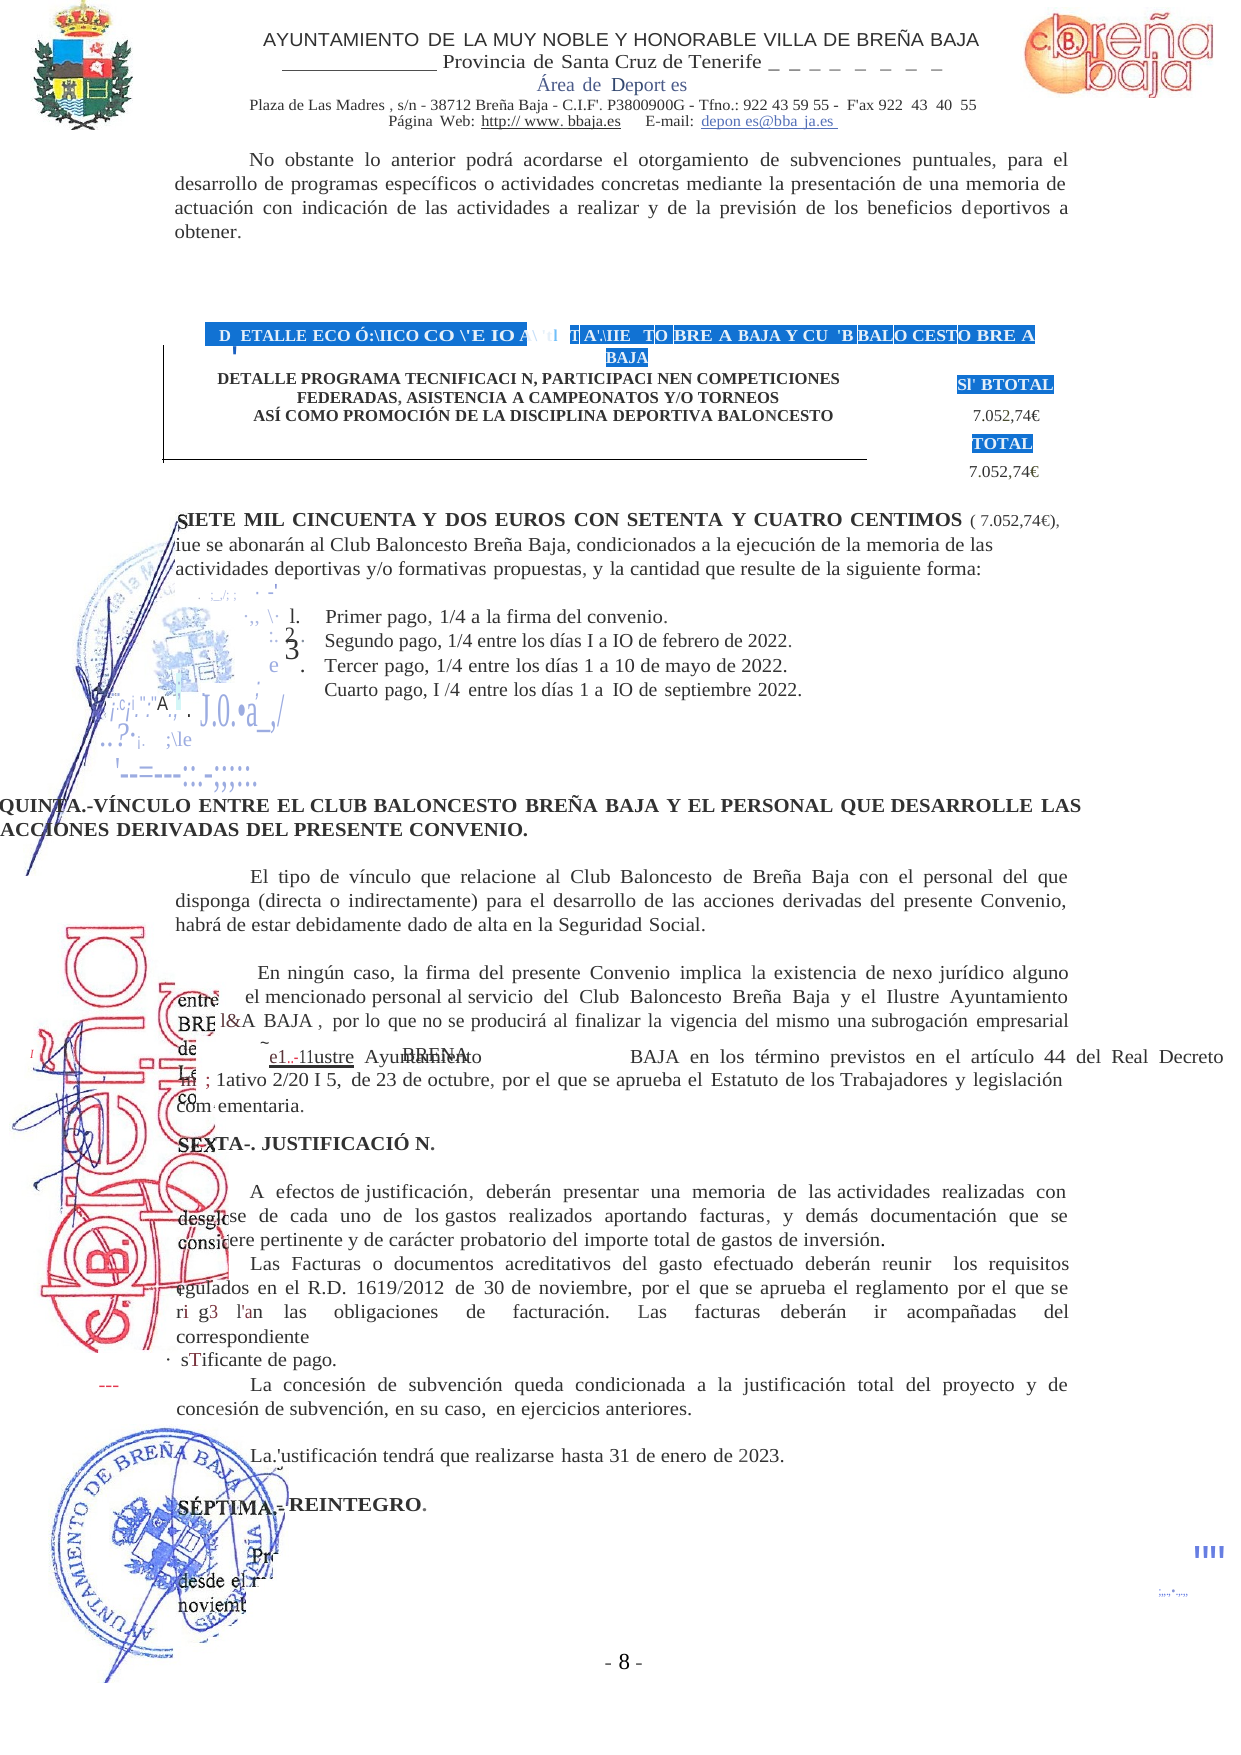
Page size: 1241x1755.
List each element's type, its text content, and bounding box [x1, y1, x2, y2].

text AYUNTAMIENTO DE LA MUY NOBLE Y HONORABLE VILLA DE BREÑA BAJA [192, 30, 1020, 51]
text Primer pago, 1/4 a la firma del convenio. [325, 605, 1226, 628]
text e 3. [235, 647, 305, 678]
text :. 2 . [235, 628, 305, 647]
subtitle ·,, \· l. [235, 604, 300, 628]
subtitle IETE MIL CINCUENTA Y DOS EUROS CON SETENTA Y CUATRO CENTIMOS ( 7.052,74€), [187, 508, 1226, 531]
text TOTAL [164, 434, 1033, 453]
text · sTificante de pago. [164, 1349, 1226, 1371]
text La.'ustificación tendrá que realizarse hasta 31 de enero de 2023. [289, 1444, 1226, 1467]
text Segundo pago, 1/4 entre los días I a IO de febrero de 2022. Tercer pago, 1/4 entre los días 1 a 10 de mayo de 2022. [324, 629, 844, 676]
text I ~e1..-11ustre Ayuntamiento BAJA en los término previstos en el artículo 44 del Real Decreto [229, 1032, 1226, 1068]
text [0, 647, 23, 678]
subtitle QUINTA.-VÍNCULO ENTRE EL CLUB BALONCESTO BREÑA BAJA Y EL PERSONAL QUE DESARROLLE LAS ACCIONES DERIVADAS DEL PRESENTE CONVENIO. [235, 794, 1089, 841]
text Área de Deport es [173, 73, 1020, 96]
subtitle - REINTEGRO. [289, 1493, 1226, 1516]
text . ;_,/; ; · -' [235, 582, 1226, 604]
text ASÍ COMO PROMOCIÓN DE LA DISCIPLINA DEPORTIVA BALONCESTO 7.052,74€ [164, 407, 1039, 424]
text .. ; . ;¡.c¡i.":"A., . [235, 678, 305, 722]
text Plaza de Las Madres , s/n - 38712 Breña Baja - C.I.F'. P3800900G - Tfno.: 922 43 59 55 - F'ax 922 43 40 55 Página Web: http:// www. bbaja.es E-mail: depon es@bba ja.es [227, 97, 999, 130]
text El tipo de vínculo que relacione al Club Baloncesto de Breña Baja con el personal del que disponga (directa o indirectamente) para el desarrollo de las acciones derivadas del presente Convenio, habrá de estar debidamente dado de alta en la Seguridad Social. [175, 865, 1068, 936]
subtitle - TA-. JUSTIFICACIÓ N. [229, 1132, 1226, 1155]
text Cuarto pago, I /4 entre los días 1 a IO de septiembre 2022. [324, 678, 1226, 701]
subtitle [0, 604, 23, 628]
text Provincia de Santa Cruz de Tenerife _ _ _ _ _ _ _ _ [134, 51, 1020, 73]
text En ningún caso, la firma del presente Convenio implica la existencia de nexo jurídico alguno el mencionado personal al servicio del Club Baloncesto Breña Baja y el Ilustre Ayuntamiento l&A BAJA , por lo que no se producirá al finalizar la vigencia del mismo una subrogación empresarial [229, 960, 1068, 1032]
text --- La concesión de subvención queda condicionada a la justificación total del proyecto y de concesión de subvención, en su caso, en ejercicios anteriores. [98, 1373, 1068, 1419]
text D'ETALLE ECO Ó:\IICO CO \'E IO A\ 'tl T A'.\IIE TO BRE A BAJA Y CU 'B BALO CESTO BRE A BAJA [203, 323, 1050, 368]
text A efectos de justificación, deberán presentar una memoria de las actividades realizadas con se de cada uno de los gastos realizados aportando facturas, y demás documentación que se ere pertinente y de carácter probatorio del importe total de gastos de inversión. [229, 1180, 1068, 1251]
text J.0.•a_,/ [201, 683, 285, 737]
text Sl' BTOTAL [957, 375, 1226, 394]
text iue se abonarán al Club Baloncesto Breña Baja, condicionados a la ejecución de la memoria de las actividades deportivas y/o formativas propuestas, y la cantidad que resulte de la siguiente forma: [235, 532, 1032, 580]
text ..?·¡. ;\le [235, 722, 305, 752]
text BRENA [402, 1044, 471, 1066]
text Las Facturas o documentos acreditativos del gasto efectuado deberán reunir los requisitos egulados en el R.D. 1619/2012 de 30 de noviembre, por el que se aprueba el reglamento por el que se ri g3 l'an las obligaciones de facturación. Las facturas deberán ir acompañadas del correspondiente [229, 1252, 1069, 1347]
text '--=---::.-;;;::. [235, 752, 305, 794]
text [0, 434, 163, 453]
text - m ; 1ativo 2/20 I 5, de 23 de octubre, por el que se aprueba el Estatuto de los Trabajadores y legislación com ementaria. [229, 1068, 1089, 1117]
text No obstante lo anterior podrá acordarse el otorgamiento de subvenciones puntuales, para el desarrollo de programas específicos o actividades concretas mediante la presentación de una memoria de actuación con indicación de las actividades a realizar y de la previsión de los beneficios deportivos a obtener. [174, 148, 1068, 243]
text DETALLE PROGRAMA TECNIFICACI N, PARTICIPACI NEN COMPETICIONES FEDERADAS, ASISTENCIA A CAMPEONATOS Y/O TORNEOS [217, 368, 863, 407]
text ;,,.,•.,.,, "" [289, 1533, 1226, 1607]
text 7.052,74€ [0, 462, 1038, 481]
text [0, 628, 23, 647]
text [0, 407, 163, 424]
